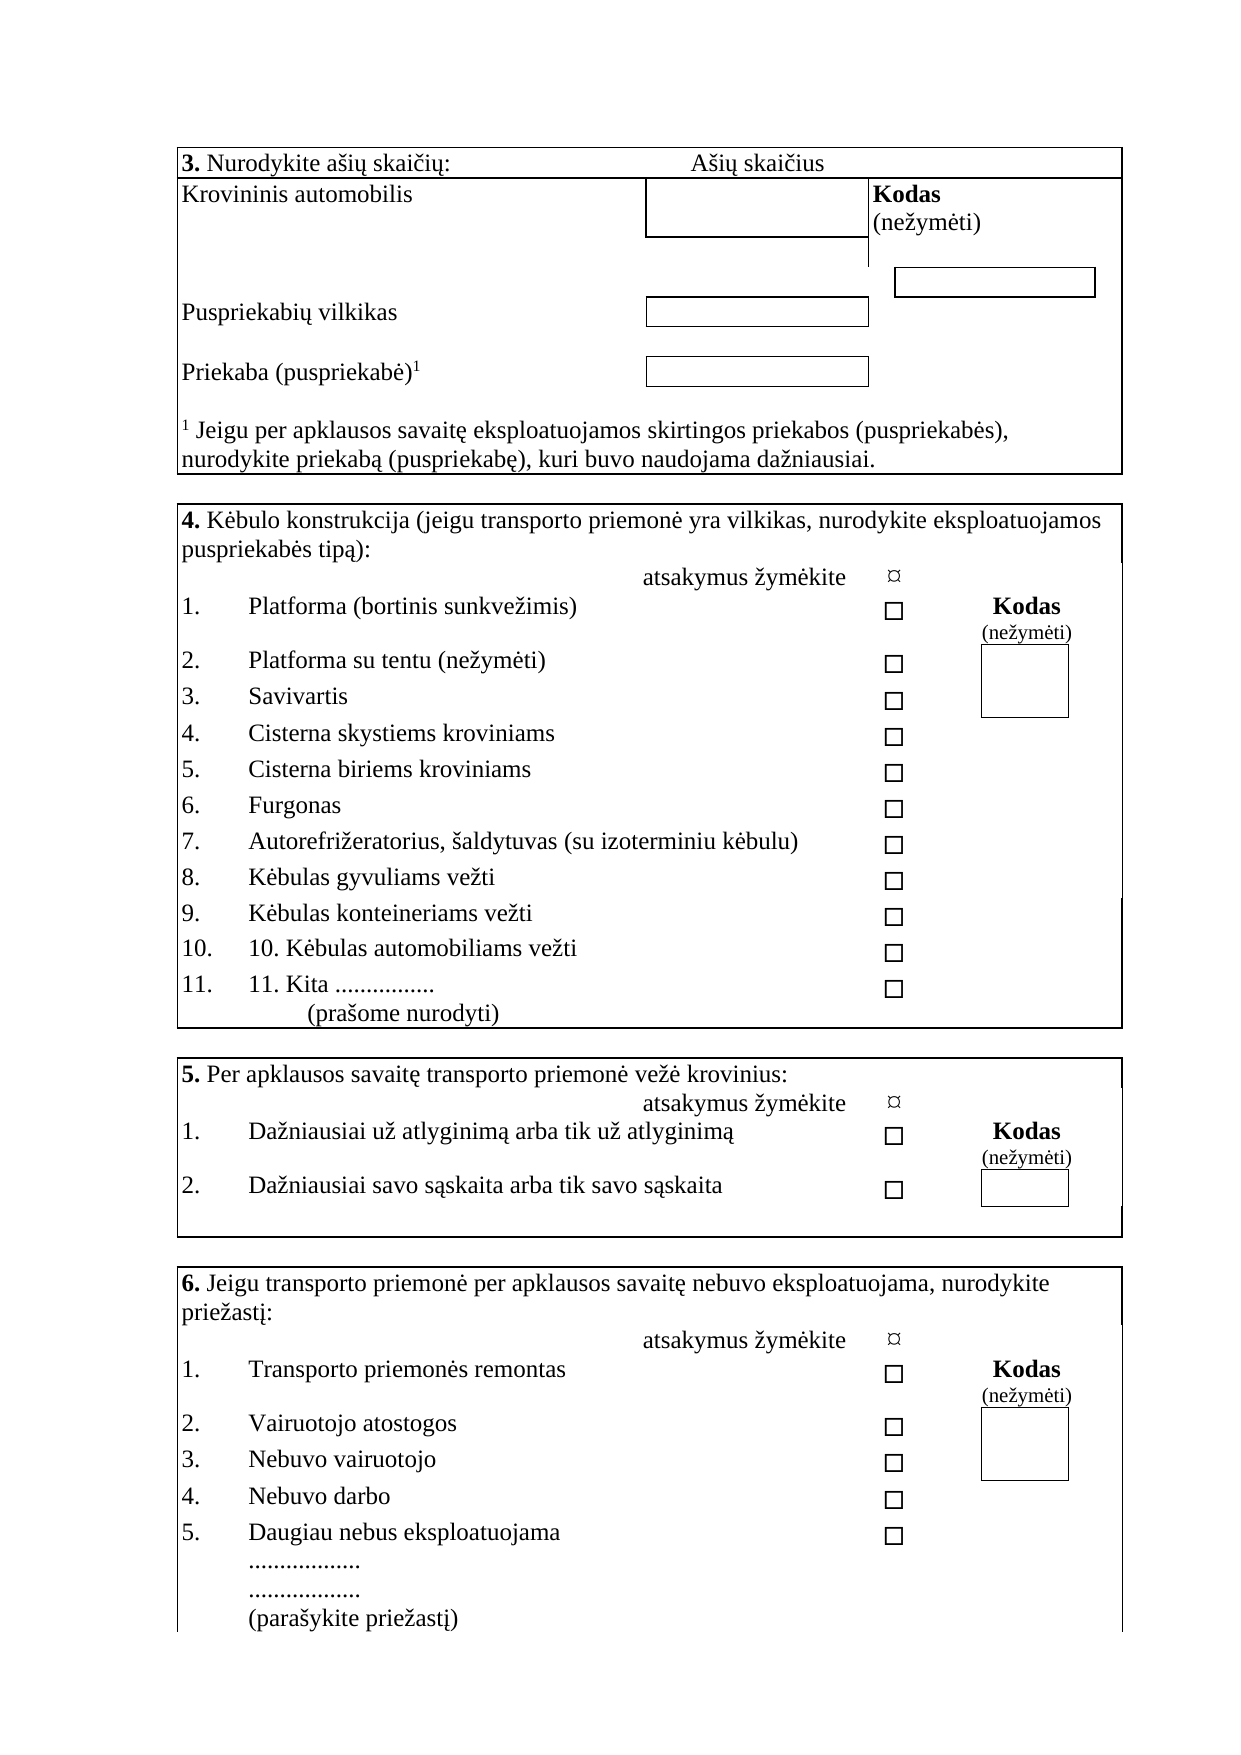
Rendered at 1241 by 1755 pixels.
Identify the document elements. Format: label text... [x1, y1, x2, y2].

table_cell [1095, 236, 1121, 267]
table_cell [931, 790, 981, 826]
table_cell [981, 970, 1069, 1027]
table_cell [895, 298, 1095, 326]
table_cell 2. [178, 1407, 244, 1444]
table_cell [] [856, 681, 931, 717]
table_cell Kėbulas konteineriams vežti [244, 898, 856, 933]
table_cell [178, 267, 646, 296]
table_cell 2. [178, 644, 244, 681]
table_cell 4. [178, 717, 244, 754]
table_cell Kodas (nežymėti) [931, 1354, 1122, 1407]
table_cell [x] [856, 1088, 931, 1116]
table_cell [178, 236, 646, 267]
table_cell [931, 1169, 981, 1206]
table_cell [] [856, 826, 931, 862]
table_cell [869, 236, 895, 267]
table_cell [1056, 416, 1081, 473]
table_cell Cisterna skystiems kroviniams [244, 717, 856, 754]
table_cell [931, 1206, 981, 1236]
table_cell [869, 326, 895, 356]
table_cell [931, 1444, 981, 1480]
table_cell [] [856, 1407, 931, 1444]
table_header 6. Jeigu transporto priemonė per apklausos savaitę nebuvo eksploatuojama, nurodykite priežastį: [178, 1268, 1121, 1325]
table_cell [647, 357, 868, 386]
table_cell [] [856, 1169, 931, 1206]
table_cell Daugiau nebus eksploatuojama .................. .................. (parašykite priežastį) [244, 1517, 856, 1632]
table_cell [931, 1480, 981, 1517]
table_cell [646, 387, 868, 416]
table_cell [895, 236, 1095, 267]
table_cell [1095, 356, 1121, 386]
table_cell [] [856, 1354, 931, 1407]
table_header 3. Nurodykite ašių skaičių: [178, 148, 646, 177]
table_cell [1081, 416, 1095, 473]
table_cell [982, 645, 1068, 681]
table_cell [1095, 416, 1121, 473]
table_cell [1069, 644, 1122, 681]
table_cell [] [856, 898, 931, 933]
table_cell [869, 267, 894, 296]
table_cell [647, 179, 868, 236]
table_cell [] [856, 1444, 931, 1480]
table_cell [981, 1517, 1069, 1632]
table_cell [] [856, 717, 931, 754]
table_cell [] [856, 1517, 931, 1632]
table_cell [981, 862, 1069, 898]
table_cell [647, 298, 868, 326]
table_cell [] [856, 970, 931, 1027]
table_cell Dažniausiai už atlyginimą arba tik už atlyginimą [244, 1116, 856, 1169]
table_cell Nebuvo darbo [244, 1480, 856, 1517]
table_cell 9. [178, 898, 244, 933]
table_cell [931, 754, 981, 790]
table_cell [244, 1206, 856, 1236]
table_cell [1069, 934, 1121, 969]
table_cell [646, 327, 868, 356]
table_cell [869, 296, 895, 326]
table_cell Kodas (nežymėti) [931, 591, 1122, 644]
table_cell [981, 754, 1069, 790]
table_header Ašių skaičius [646, 148, 868, 177]
table_cell [1069, 1206, 1121, 1236]
table_cell 1. [178, 591, 244, 644]
table_cell Furgonas [244, 790, 856, 826]
table_cell [646, 267, 868, 296]
table_cell [981, 1481, 1069, 1517]
table_cell Nebuvo vairuotojo [244, 1444, 856, 1480]
table_cell [931, 862, 981, 898]
table_cell 2. [178, 1169, 244, 1206]
table_cell [1069, 790, 1122, 826]
table_cell 6. [178, 790, 244, 826]
table_cell [981, 1207, 1069, 1236]
table_cell [1069, 1444, 1122, 1480]
table_cell [931, 563, 1122, 591]
table_cell [] [856, 1480, 931, 1517]
table_cell [1095, 326, 1121, 356]
table_cell Savivartis [244, 681, 856, 717]
table_cell [1095, 296, 1121, 326]
table_cell 5. [178, 1517, 244, 1632]
table_cell [1069, 898, 1121, 933]
table_cell Dažniausiai savo sąskaita arba tik savo sąskaita [244, 1169, 856, 1206]
table_cell [178, 1325, 244, 1354]
table_cell [981, 934, 1069, 969]
table_cell [895, 356, 1095, 386]
table_cell 11. Kita ................ (prašome nurodyti) [244, 970, 856, 1027]
table_cell Autorefrižeratorius, šaldytuvas (su izoterminiu kėbulu) [244, 826, 856, 862]
table_cell [896, 268, 1094, 296]
table_cell [1069, 681, 1122, 717]
table_cell [981, 718, 1069, 754]
table_cell Priekaba (puspriekabė)1 [178, 356, 646, 386]
table_cell [931, 1325, 1122, 1354]
table_cell [1069, 970, 1121, 1027]
table_cell 1. [178, 1116, 244, 1169]
table_cell [931, 934, 981, 969]
table_cell [] [856, 754, 931, 790]
table_header [869, 148, 1121, 177]
table_cell [869, 386, 895, 416]
table_cell [982, 1170, 1068, 1206]
table_cell [982, 1444, 1068, 1480]
table_cell 7. [178, 826, 244, 862]
table_cell [1069, 1480, 1122, 1517]
table_cell [] [856, 591, 931, 644]
table_cell [931, 1407, 981, 1444]
table_cell Kodas (nežymėti) [869, 179, 1121, 236]
table_cell [x] [856, 1325, 931, 1354]
table_cell [931, 970, 981, 1027]
table_cell [] [856, 1116, 931, 1169]
table_cell 3. [178, 1444, 244, 1480]
table_cell [931, 717, 981, 754]
table_cell Puspriekabių vilkikas [178, 296, 646, 326]
table_cell [1096, 267, 1121, 296]
table_cell [178, 386, 646, 416]
table_cell [] [856, 934, 931, 969]
table_cell 3. [178, 681, 244, 717]
table_cell 10. [178, 934, 244, 969]
table_cell [856, 1206, 931, 1236]
table_cell [931, 898, 981, 933]
table_cell [931, 1517, 981, 1632]
table_cell [981, 898, 1069, 933]
table_cell [982, 681, 1068, 717]
table_cell 4. [178, 1480, 244, 1517]
table_cell Kėbulas gyvuliams vežti [244, 862, 856, 898]
table_cell Krovininis automobilis [178, 179, 645, 236]
table_cell [178, 326, 646, 356]
table_cell [931, 826, 981, 862]
table_cell [981, 790, 1069, 826]
table_cell Kodas (nežymėti) [931, 1116, 1122, 1169]
table_cell 8. [178, 862, 244, 898]
table_cell atsakymus žymėkite [244, 1088, 856, 1116]
table_cell Platforma (bortinis sunkvežimis) [244, 591, 856, 644]
table_cell [1069, 862, 1122, 898]
table_cell [895, 386, 1095, 416]
table_cell [1069, 717, 1122, 754]
table_cell [1069, 754, 1122, 790]
table_cell 5. [178, 754, 244, 790]
table_cell 10. Kėbulas automobiliams vežti [244, 934, 856, 969]
table_cell [895, 326, 1095, 356]
table_cell [1031, 416, 1056, 473]
table_cell Vairuotojo atostogos [244, 1407, 856, 1444]
table_header 5. Per apklausos savaitę transporto priemonė vežė krovinius: [178, 1059, 1121, 1088]
table_cell [1069, 826, 1122, 862]
table_cell Transporto priemonės remontas [244, 1354, 856, 1407]
table_cell [178, 563, 244, 591]
table_cell 11. [178, 970, 244, 1027]
table_cell Cisterna biriems kroviniams [244, 754, 856, 790]
table_cell atsakymus žymėkite [244, 1325, 856, 1354]
table_cell [x] [856, 563, 931, 591]
table_cell [931, 1088, 1122, 1116]
table_cell [] [856, 790, 931, 826]
table_cell [] [856, 644, 931, 681]
table_cell 1. [178, 1354, 244, 1407]
table_cell [] [856, 862, 931, 898]
table_cell [1069, 1407, 1122, 1444]
table_cell [869, 356, 895, 386]
table_cell [1069, 1517, 1122, 1632]
table_cell [982, 1408, 1068, 1444]
table_cell [931, 644, 981, 681]
table_cell [981, 826, 1069, 862]
table_cell Platforma su tentu (nežymėti) [244, 644, 856, 681]
table_cell [646, 238, 868, 267]
table_cell 1 Jeigu per apklausos savaitę eksploatuojamos skirtingos priekabos (puspriekabės), nurodykite priekabą (puspriekabę), kuri buvo naudojama dažniausiai. [178, 416, 1031, 473]
table_cell [1069, 1169, 1122, 1206]
table_cell [1095, 386, 1121, 416]
table_cell [178, 1206, 244, 1236]
table_cell [178, 1088, 244, 1116]
table_cell [931, 681, 981, 717]
table_header 4. Kėbulo konstrukcija (jeigu transporto priemonė yra vilkikas, nurodykite eksploatuojamos puspriekabės tipą): [178, 505, 1121, 562]
table_cell atsakymus žymėkite [244, 563, 856, 591]
